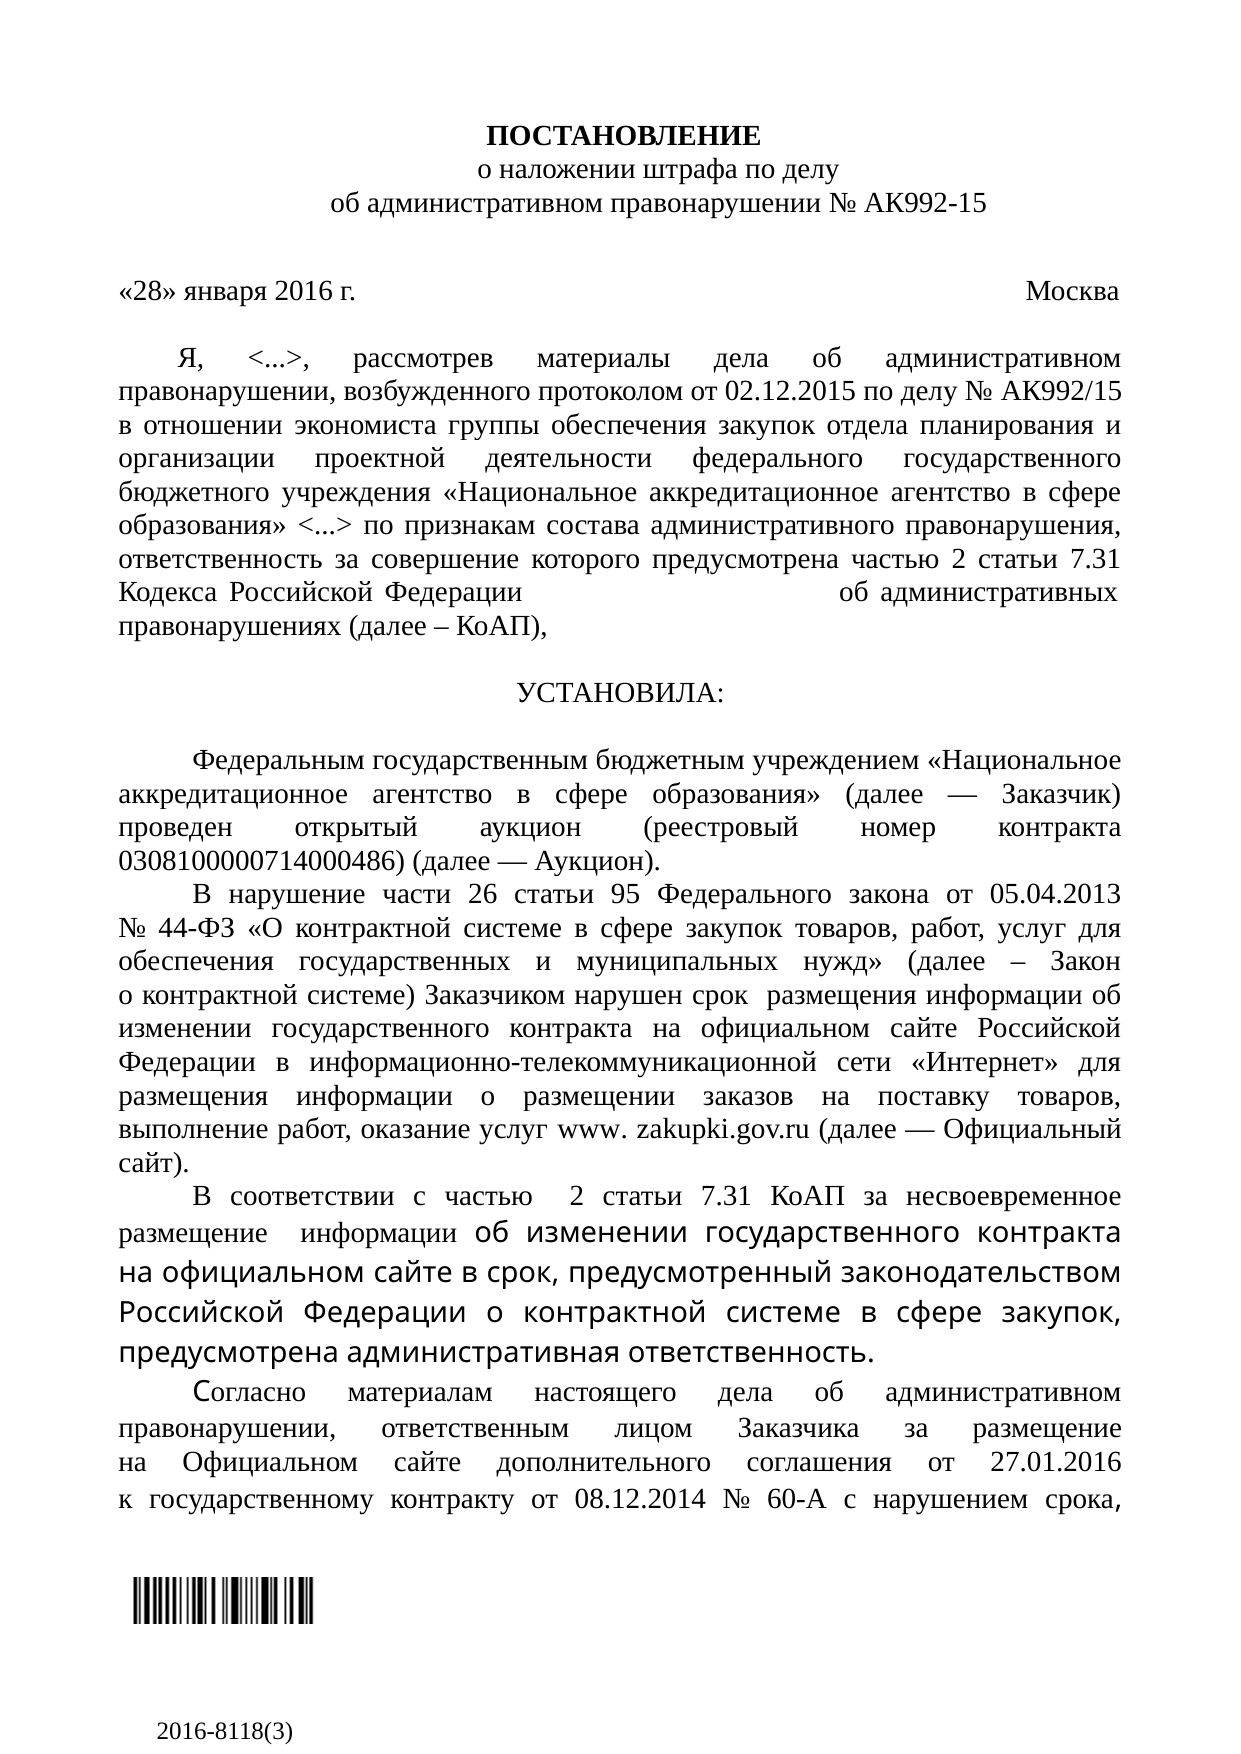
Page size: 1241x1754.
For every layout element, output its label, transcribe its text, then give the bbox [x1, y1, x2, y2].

text ПОСТАНОВЛЕНИЕ [118, 118, 1122, 152]
text Согласно материалам настоящего дела об административном правонарушении, ответственным лицом Заказчика за размещение на Официальном сайте дополнительного соглашения от 27.01.2016 к государственному контракту от 08.12.2014 № 60-А с нарушением срока, [118, 1371, 1122, 1517]
text В нарушение части 26 статьи 95 Федерального закона от 05.04.2013 № 44-ФЗ «О контрактной системе в сфере закупок товаров, работ, услуг для обеспечения государственных и муниципальных нужд» (далее – Закон о контрактной системе) Заказчиком нарушен срок размещения информации об изменении государственного контракта на официальном сайте Российской Федерации в информационно-телекоммуникационной сети «Интернет» для размещения информации о размещении заказов на поставку товаров, выполнение работ, оказание услуг www. zakupki.gov.ru (далее — Официальный сайт). [118, 876, 1122, 1178]
text УСТАНОВИЛА: [118, 675, 1122, 709]
text Федеральным государственным бюджетным учреждением «Национальное аккредитационное агентство в сфере образования» (далее — Заказчик) проведен открытый аукцион (реестровый номер контракта 0308100000714000486) (далее — Аукцион). [118, 742, 1122, 876]
text об административном правонарушении № АК992-15 [118, 185, 1122, 219]
text о наложении штрафа по делу [118, 152, 1122, 185]
picture [118, 1577, 331, 1624]
text В соответствии с частью 2 статьи 7.31 КоАП за несвоевременное размещение информации об изменении государственного контракта на официальном сайте в срок, предусмотренный законодательством Российской Федерации о контрактной системе в сфере закупок, предусмотрена административная ответственность. [118, 1178, 1122, 1371]
text Я, <...>, рассмотрев материалы дела об административном правонарушении, возбужденного протоколом от 02.12.2015 по делу № АК992/15 в отношении экономиста группы обеспечения закупок отдела планирования и организации проектной деятельности федерального государственного бюджетного учреждения «Национальное аккредитационное агентство в сфере образования» <...> по признакам состава административного правонарушения, ответственность за совершение которого предусмотрена частью 2 статьи 7.31 Кодекса Российской Федерации об административных правонарушениях (далее – КоАП), [118, 340, 1122, 642]
text «28» января 2016 г. Москва [118, 273, 1122, 306]
